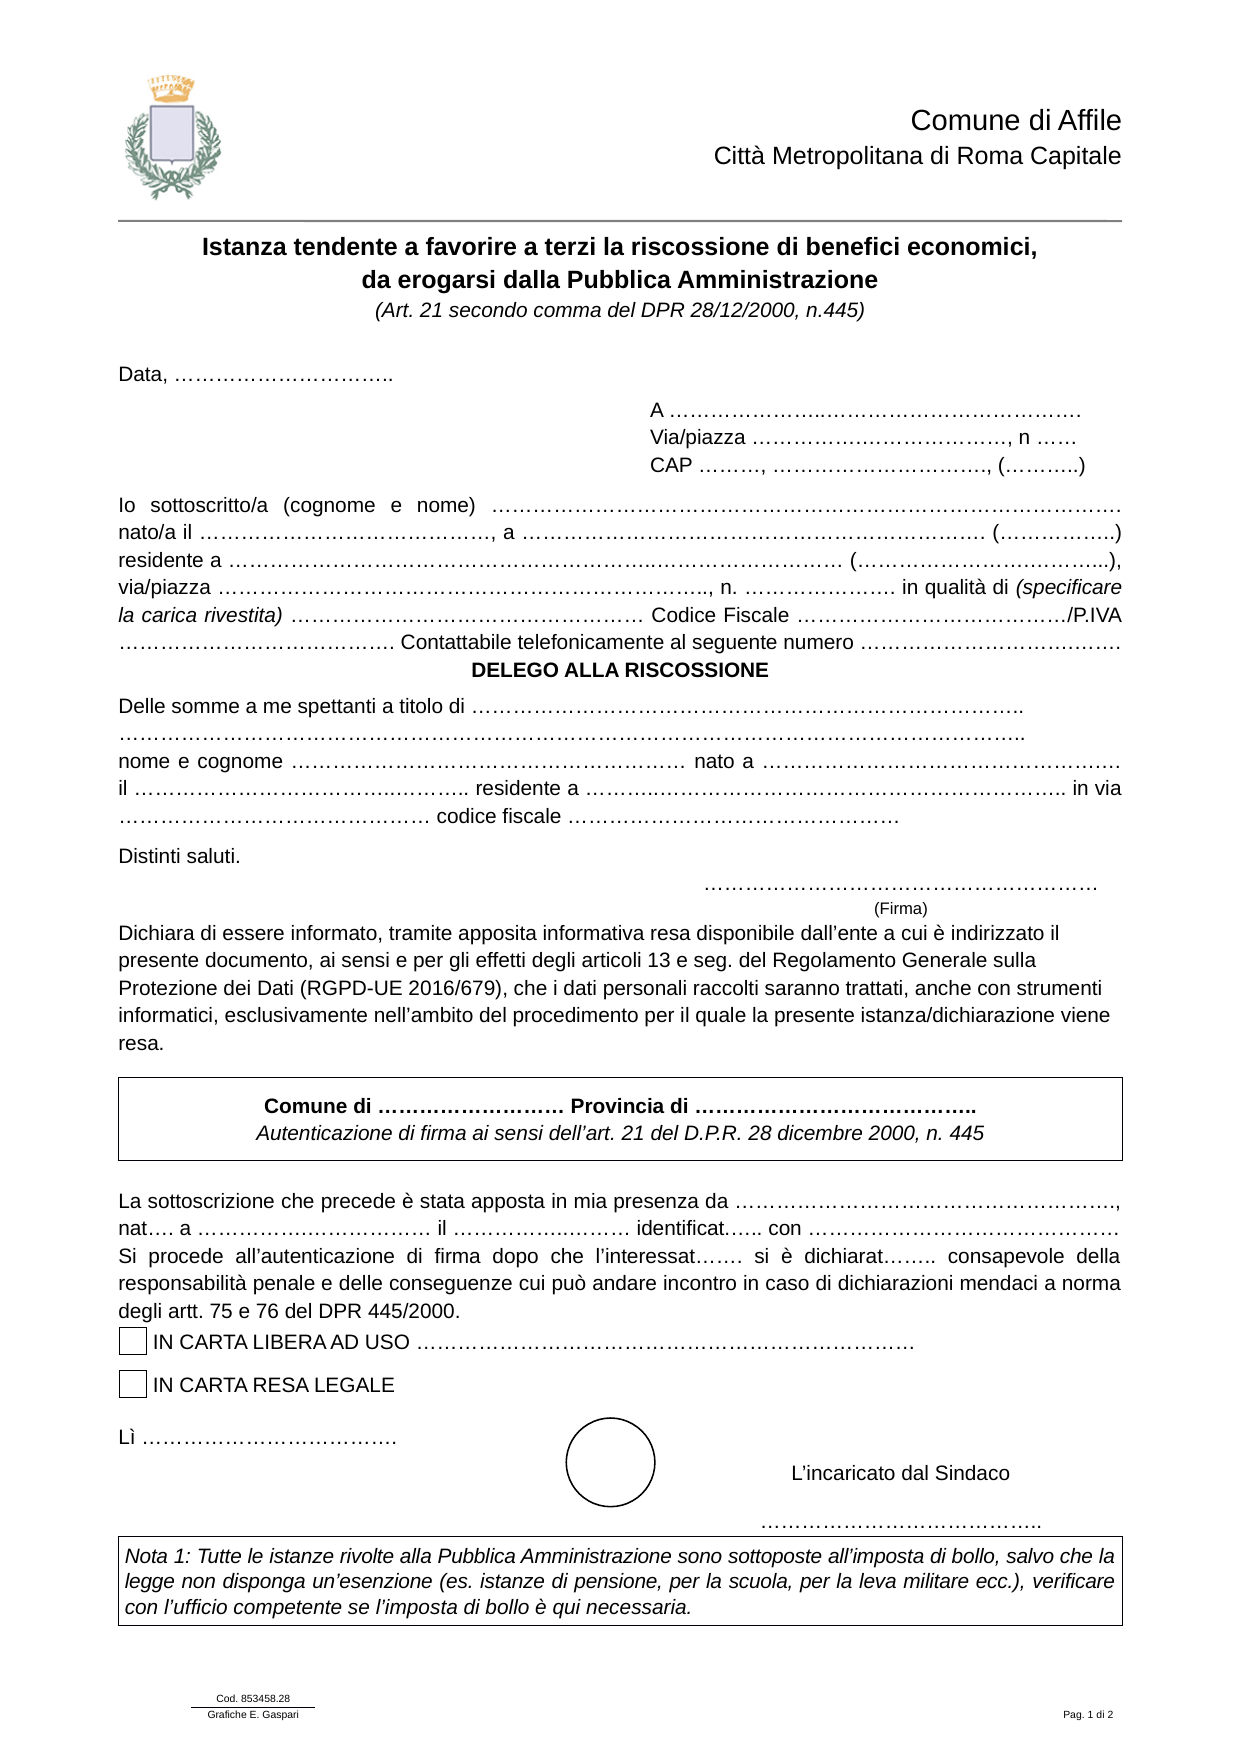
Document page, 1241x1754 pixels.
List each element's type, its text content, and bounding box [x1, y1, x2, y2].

text (Firma) [679, 898, 1122, 918]
text Via/piazza …………….…………………, n …… [650, 425, 1122, 449]
text (Art. 21 secondo comma del DPR 28/12/2000, n.445) [118, 298, 1122, 322]
text Io sottoscritto/a (cognome e nome) ………………………………………………………………………………. nato/a il ……………………………………, a …………………………………………………………. (……………..) residente a ……………………………………………………..……………………… (…………………….………...), via/piazza …………………………………………………………….., n. …………………. in qualità di (specificare la carica rivestita) …………………………………………… Codice Fiscale …………………………………/P.IVA …………………………………. Contattabile telefonicamente al seguente numero ………………………….……. [118, 493, 1122, 654]
text L’incaricato dal Sindaco [679, 1461, 1122, 1485]
text CAP ………, …………………………., (………..) [650, 453, 1122, 477]
text ………………………………………………………………………………………………………………….. [118, 721, 1122, 745]
picture [122, 72, 224, 203]
text A …………………..………………………………. [650, 398, 1122, 422]
text Dichiara di essere informato, tramite apposita informativa resa disponibile dall’ente a cui è indirizzato il presente documento, ai sensi e per gli effetti degli articoli 13 e seg. del Regolamento Generale sulla Protezione dei Dati (RGPD-UE 2016/679), che i dati personali raccolti saranno trattati, anche con strumenti informatici, esclusivamente nell’ambito del procedimento per il quale la presente istanza/dichiarazione viene resa. [118, 921, 1122, 1054]
text [638, 1425, 1122, 1449]
text nome e cognome ………………………………………………… nato a ………………………………………….… il ………………………………..……….. residente a ………..………………………………………………….. in via ……………………………………… codice fiscale ………………………………………… [118, 748, 1122, 827]
text ………………………………………………… [679, 871, 1122, 895]
text da erogarsi dalla Pubblica Amministrazione [118, 265, 1122, 294]
text IN CARTA LIBERA AD USO ……………………………………………………………… [118, 1326, 1122, 1355]
text Lì ………………………………. [118, 1425, 584, 1449]
text Si procede all’autenticazione di firma dopo che l’interessat……. si è dichiarat…….. consapevole della responsabilità penale e delle conseguenze cui può andare incontro in caso di dichiarazioni mendaci a norma degli artt. 75 e 76 del DPR 445/2000. [118, 1243, 1122, 1322]
text Distinti saluti. [118, 843, 1122, 867]
text Data, ………………………….. [118, 362, 1122, 386]
text Istanza tendente a favorire a terzi la riscossione di benefici economici, [118, 232, 1122, 261]
text La sottoscrizione che precede è stata apposta in mia presenza da ………………………………………………., nat…. a …………….……………… il ……………..……… identificat.….. con ……………………………………… [118, 1188, 1122, 1240]
table_header Nota 1: Tutte le istanze rivolte alla Pubblica Amministrazione sono sottoposte all’imposta di bollo, salvo che la legge non disponga un’esenzione (es. istanze di pensione, per la scuola, per la leva militare ecc.), verificare con l’ufficio competente se l’imposta di bollo è qui necessaria. [119, 1537, 1122, 1625]
text Comune di Affile [224, 103, 1122, 136]
table_header Comune di ……………………… Provincia di ………………………………….. Autenticazione di firma ai sensi dell’art. 21 del D.P.R. 28 dicembre 2000, n. 445 [119, 1078, 1122, 1160]
text ………………………………….. [679, 1509, 1122, 1533]
text DELEGO ALLA RISCOSSIONE [118, 658, 1122, 682]
text Delle somme a me spettanti a titolo di …………………………………………………………………….. [118, 693, 1122, 717]
text IN CARTA RESA LEGALE [118, 1369, 1122, 1398]
text Città Metropolitana di Roma Capitale [224, 141, 1122, 170]
